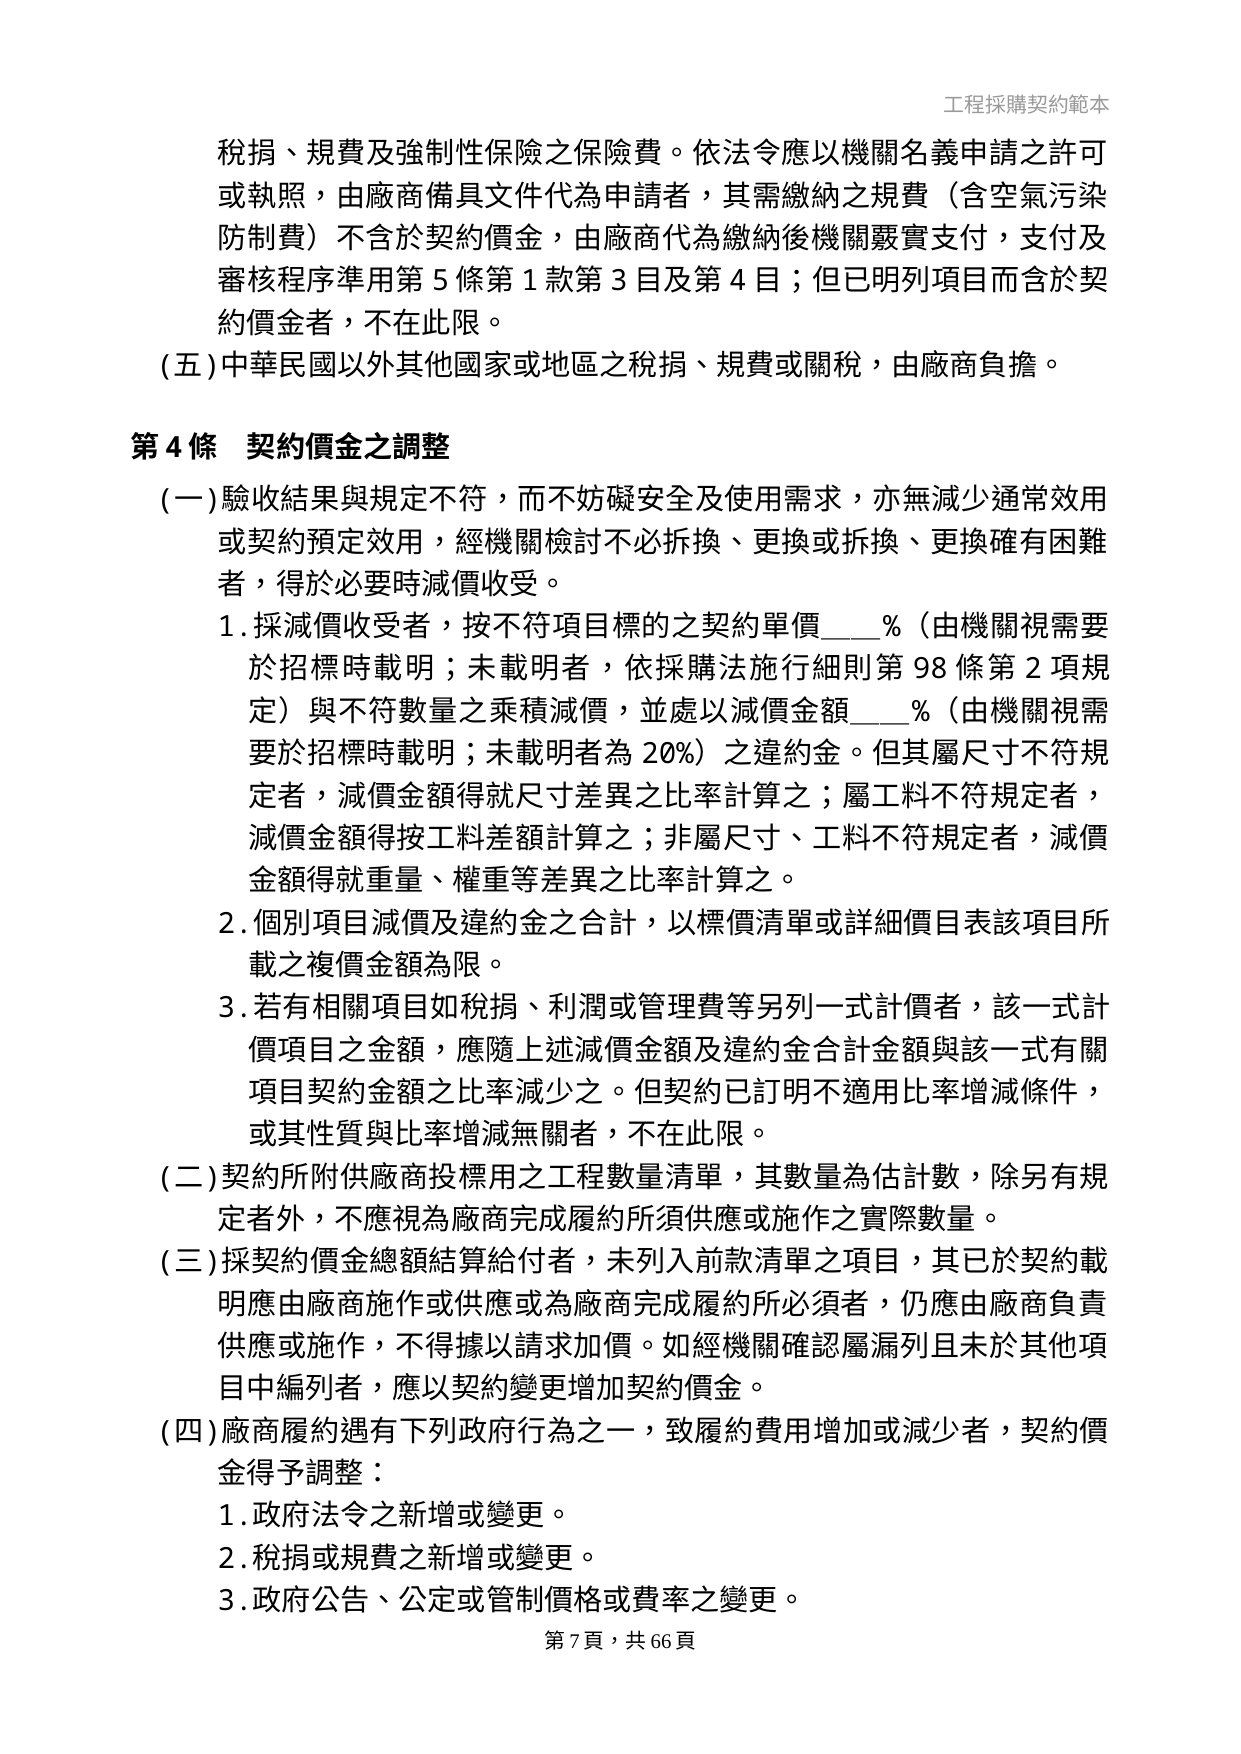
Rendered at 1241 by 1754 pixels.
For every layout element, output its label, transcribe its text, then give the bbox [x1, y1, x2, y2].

text 稅捐、規費及強制性保險之保險費。依法令應以機關名義申請之許可或執照，由廠商備具文件代為申請者，其需繳納之規費（含空氣污染防制費）不含於契約價金，由廠商代為繳納後機關覈實支付，支付及審核程序準用第5條第1款第3目及第4目；但已明列項目而含於契約價金者，不在此限。 [156, 130, 1110, 341]
text 1.採減價收受者，按不符項目標的之契約單價＿＿%（由機關視需要於招標時載明；未載明者，依採購法施行細則第98條第2項規定）與不符數量之乘積減價，並處以減價金額＿＿%（由機關視需要於招標時載明；未載明者為20%）之違約金。但其屬尺寸不符規定者，減價金額得就尺寸差異之比率計算之；屬工料不符規定者，減價金額得按工料差額計算之；非屬尺寸、工料不符規定者，減價金額得就重量、權重等差異之比率計算之。 [217, 603, 1110, 899]
text (三)採契約價金總額結算給付者，未列入前款清單之項目，其已於契約載明應由廠商施作或供應或為廠商完成履約所必須者，仍應由廠商負責供應或施作，不得據以請求加價。如經機關確認屬漏列且未於其他項目中編列者，應以契約變更增加契約價金。 [156, 1238, 1110, 1407]
text (四)廠商履約遇有下列政府行為之一，致履約費用增加或減少者，契約價金得予調整： [156, 1407, 1110, 1492]
text 2.個別項目減價及違約金之合計，以標價清單或詳細價目表該項目所載之複價金額為限。 [217, 899, 1110, 984]
text (二)契約所附供廠商投標用之工程數量清單，其數量為估計數，除另有規定者外，不應視為廠商完成履約所須供應或施作之實際數量。 [156, 1153, 1110, 1238]
text 1.政府法令之新增或變更。 [217, 1492, 1110, 1534]
text 第4條 契約價金之調整 [130, 423, 1110, 466]
text 3.政府公告、公定或管制價格或費率之變更。 [217, 1577, 1110, 1619]
text 2.稅捐或規費之新增或變更。 [217, 1534, 1110, 1577]
text (一)驗收結果與規定不符，而不妨礙安全及使用需求，亦無減少通常效用或契約預定效用，經機關檢討不必拆換、更換或拆換、更換確有困難者，得於必要時減價收受。 [156, 476, 1110, 603]
text 3.若有相關項目如稅捐、利潤或管理費等另列一式計價者，該一式計價項目之金額，應隨上述減價金額及違約金合計金額與該一式有關項目契約金額之比率減少之。但契約已訂明不適用比率增減條件，或其性質與比率增減無關者，不在此限。 [217, 984, 1110, 1153]
text (五)中華民國以外其他國家或地區之稅捐、規費或關稅，由廠商負擔。 [156, 341, 1110, 384]
